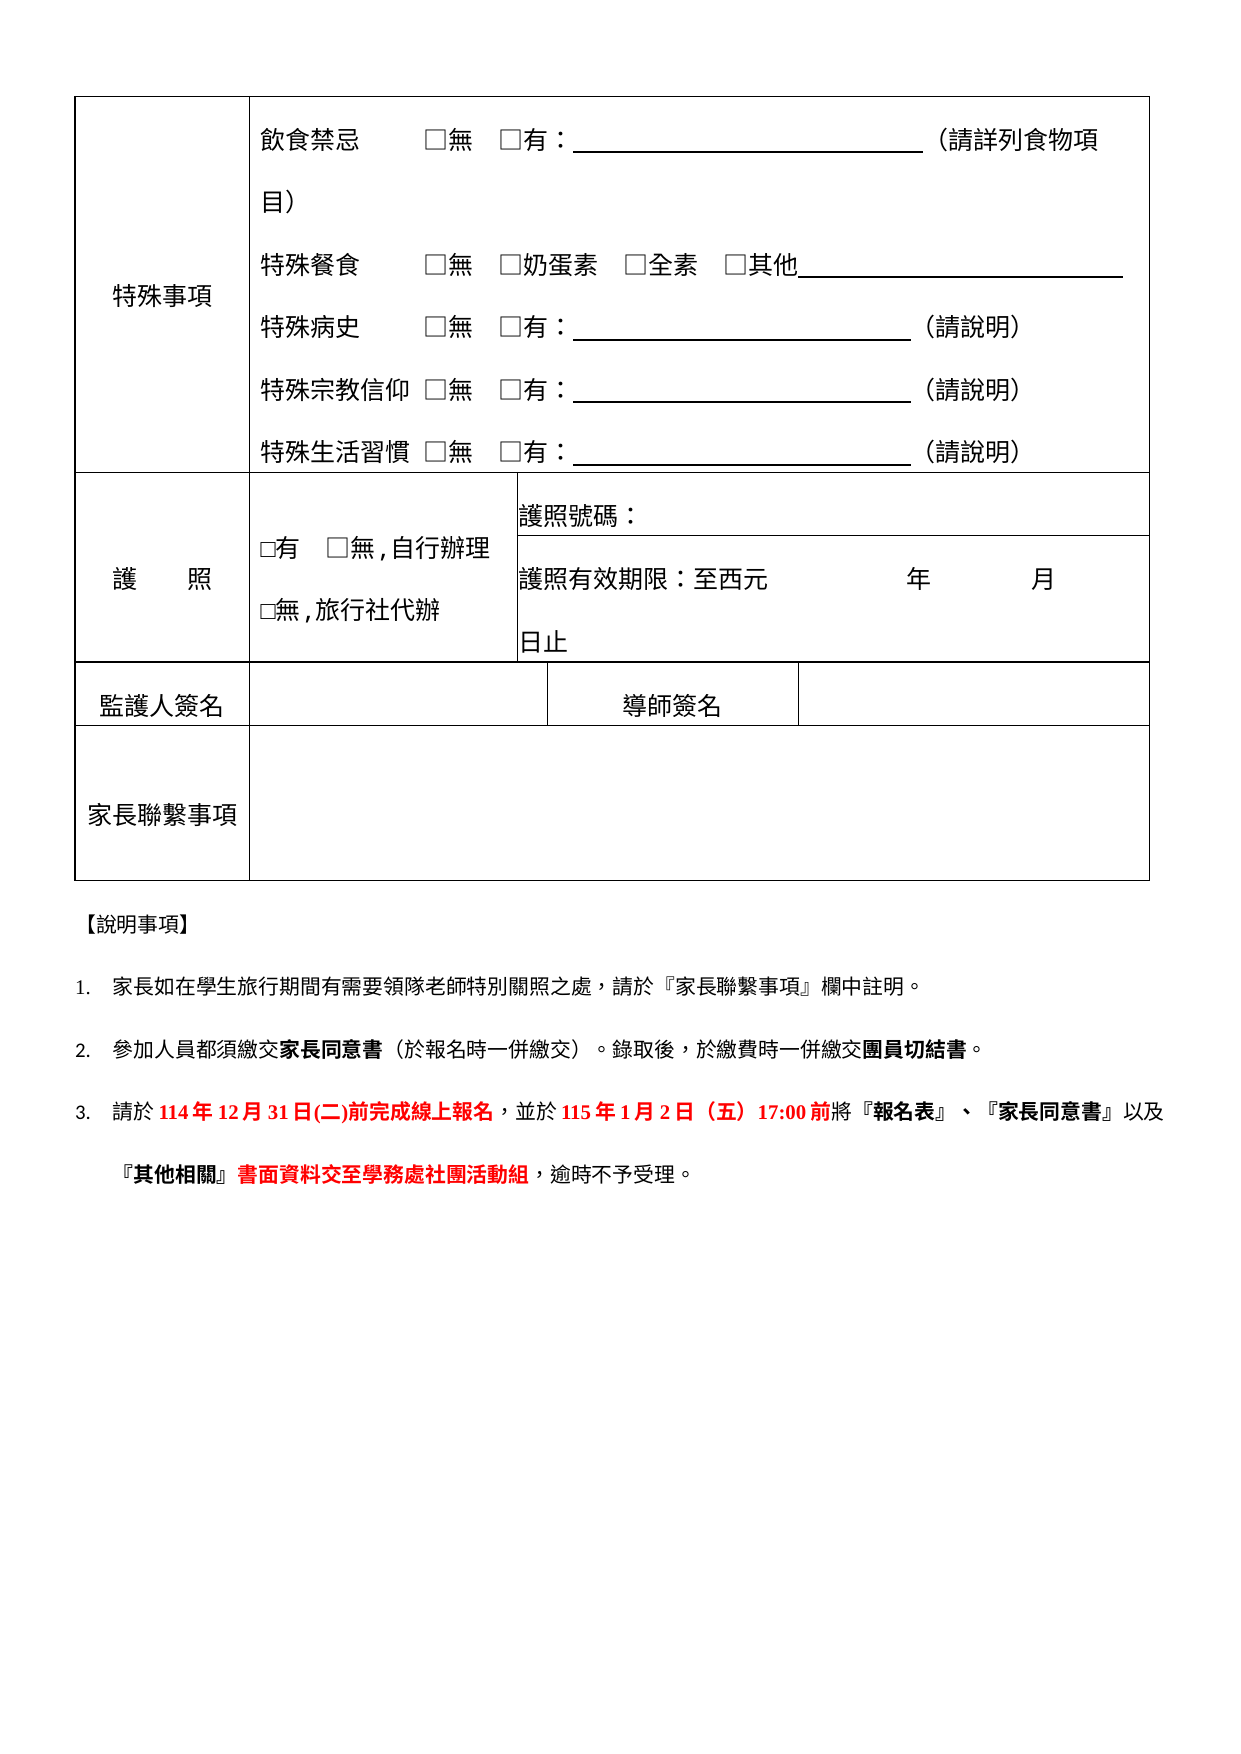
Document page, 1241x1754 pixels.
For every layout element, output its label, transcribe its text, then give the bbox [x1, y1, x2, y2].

table_cell 護 照 [76, 473, 249, 661]
table_cell 特殊事項 [76, 97, 249, 472]
table_cell □有 □無,自行辦理 □無,旅行社代辦 [250, 473, 517, 661]
list 家長如在學生旅行期間有需要領隊老師特別關照之處，請於『家長聯繫事項』欄中註明。 [75, 944, 1165, 1006]
list 請於114年12月31日(二)前完成線上報名，並於115年1月2日（五）17:00前將『報名表』、『家長同意書』以及『其他相關』書面資料交至學務處社團活動組，逾時不予受理。 [75, 1069, 1165, 1194]
table_cell [250, 663, 547, 725]
table_cell 家長聯繫事項 [76, 726, 249, 880]
list 參加人員都須繳交家長同意書（於報名時一併繳交）。錄取後，於繳費時一併繳交團員切結書。 [75, 1006, 1165, 1069]
table_cell 飲食禁忌 □無 □有： （請詳列食物項目） 特殊餐食 □無 □奶蛋素 □全素 □其他 特殊病史 □無 □有： （請說明） 特殊宗教信仰 □無 □有： （請說明） 特殊生活習慣 □無 □有： （請說明） [250, 97, 1149, 472]
text 【說明事項】 [75, 881, 1165, 944]
table_cell [250, 726, 1149, 880]
table_cell [799, 663, 1149, 725]
table_cell 護照號碼： [518, 473, 1149, 535]
table_cell 監護人簽名 [76, 663, 249, 725]
table_cell 護照有效期限：至西元 年 月 日止 [518, 536, 1149, 661]
table_cell 導師簽名 [548, 663, 798, 725]
